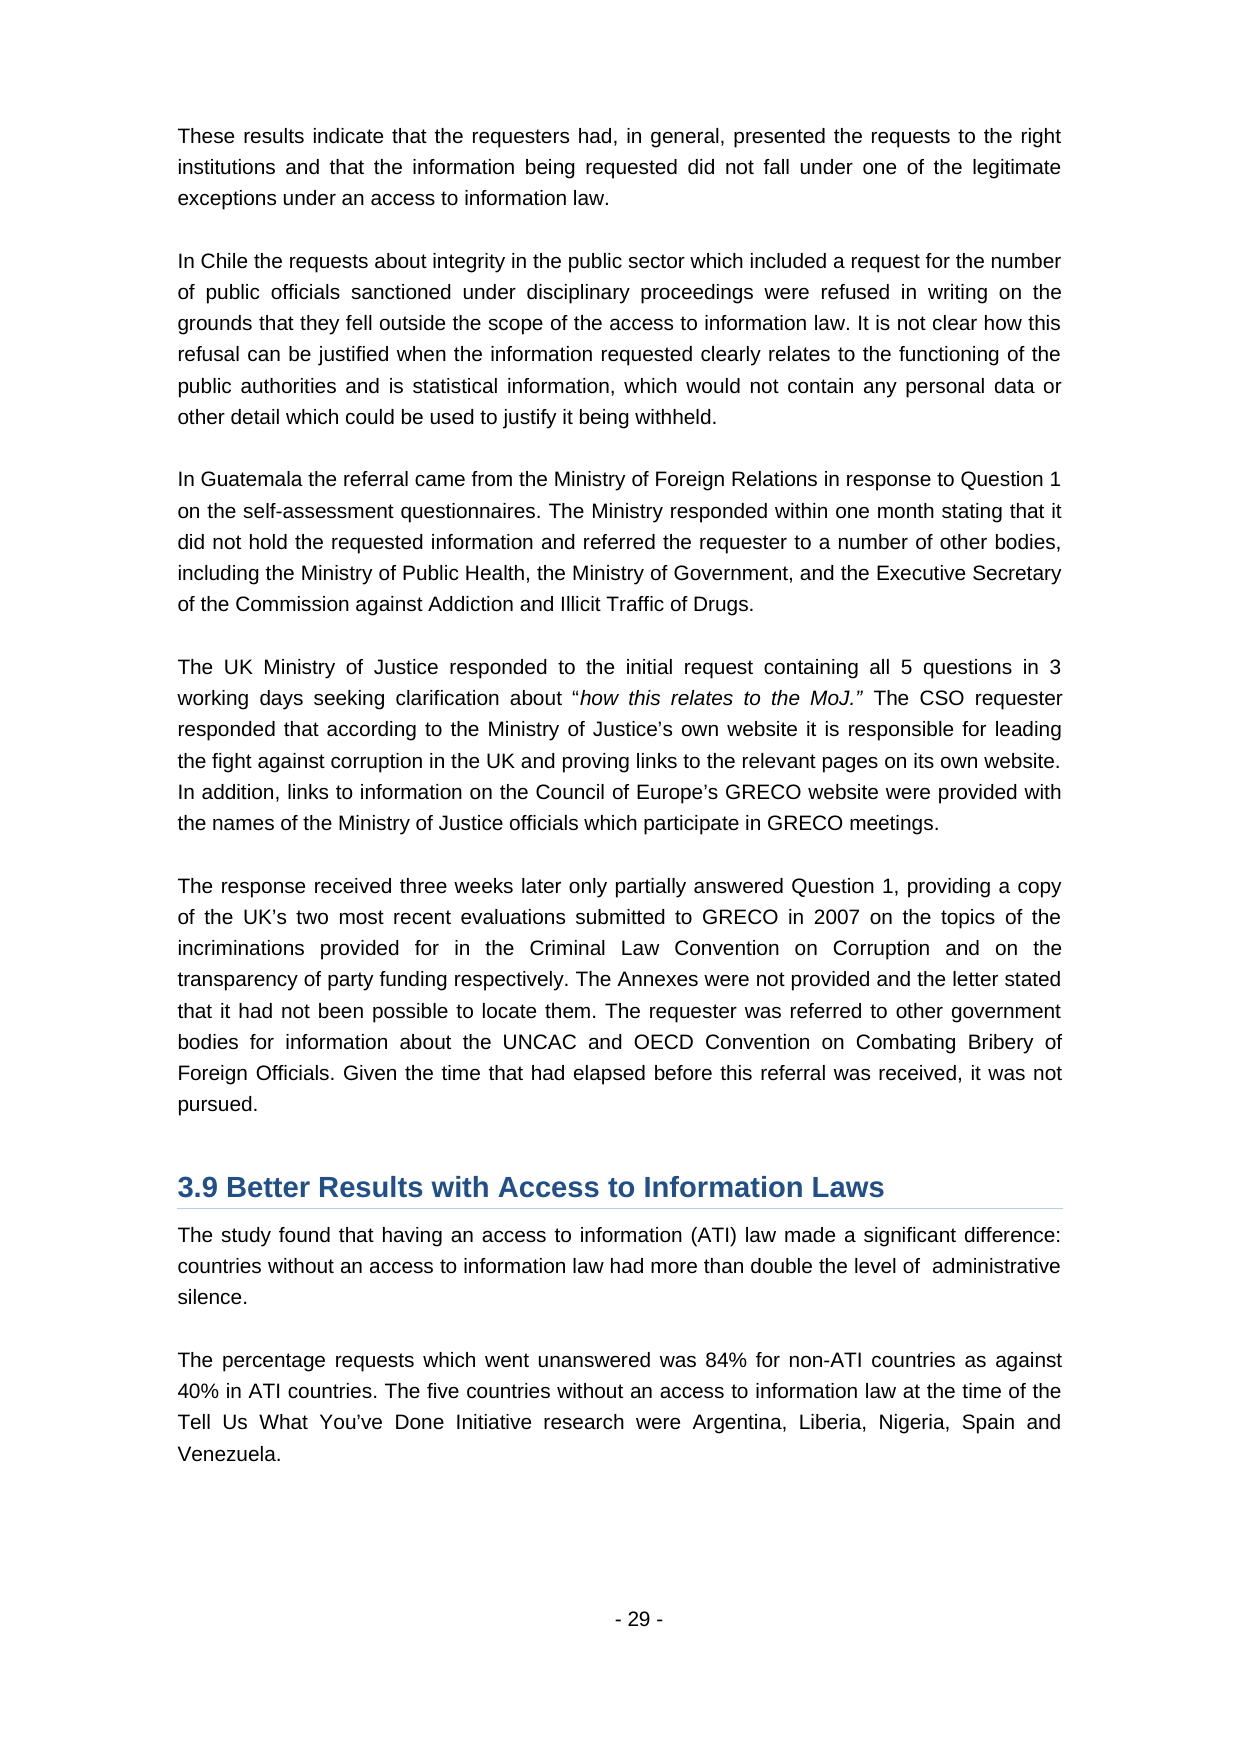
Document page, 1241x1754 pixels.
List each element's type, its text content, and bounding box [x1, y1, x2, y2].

text The percentage requests which went unanswered was 84% for non-ATI countries as against 40% in ATI countries. The five countries without an access to information law at the time of the Tell Us What You’ve Done Initiative research were Argentina, Liberia, Nigeria, Spain and Venezuela. [177, 1342, 1063, 1467]
text The response received three weeks later only partially answered Question 1, providing a copy of the UK’s two most recent evaluations submitted to GRECO in 2007 on the topics of the incriminations provided for in the Criminal Law Convention on Corruption and on the transparency of party funding respectively. The Annexes were not provided and the letter stated that it had not been possible to locate them. The requester was referred to other government bodies for information about the UNCAC and OECD Convention on Combating Bribery of Foreign Officials. Given the time that had elapsed before this referral was received, it was not pursued. [177, 868, 1063, 1118]
text In Chile the requests about integrity in the public sector which included a request for the number of public officials sanctioned under disciplinary proceedings were refused in writing on the grounds that they fell outside the scope of the access to information law. It is not clear how this refusal can be justified when the information requested clearly relates to the functioning of the public authorities and is statistical information, which would not contain any personal data or other detail which could be used to justify it being withheld. [177, 243, 1063, 431]
text In Guatemala the referral came from the Ministry of Foreign Relations in response to Question 1 on the self-assessment questionnaires. The Ministry responded within one month stating that it did not hold the requested information and referred the requester to a number of other bodies, including the Ministry of Public Health, the Ministry of Government, and the Executive Secretary of the Commission against Addiction and Illicit Traffic of Drugs. [177, 462, 1063, 618]
subtitle 3.9 Better Results with Access to Information Laws [177, 1170, 1063, 1208]
text These results indicate that the requesters had, in general, presented the requests to the right institutions and that the information being requested did not fall under one of the legitimate exceptions under an access to information law. [177, 118, 1063, 212]
text The UK Ministry of Justice responded to the initial request containing all 5 questions in 3 working days seeking clarification about “how this relates to the MoJ.” The CSO requester responded that according to the Ministry of Justice’s own website it is responsible for leading the fight against corruption in the UK and proving links to the relevant pages on its own website. In addition, links to information on the Council of Europe’s GRECO website were provided with the names of the Ministry of Justice officials which participate in GRECO meetings. [177, 649, 1063, 837]
text The study found that having an access to information (ATI) law made a significant difference: countries without an access to information law had more than double the level of administrative silence. [177, 1217, 1063, 1311]
